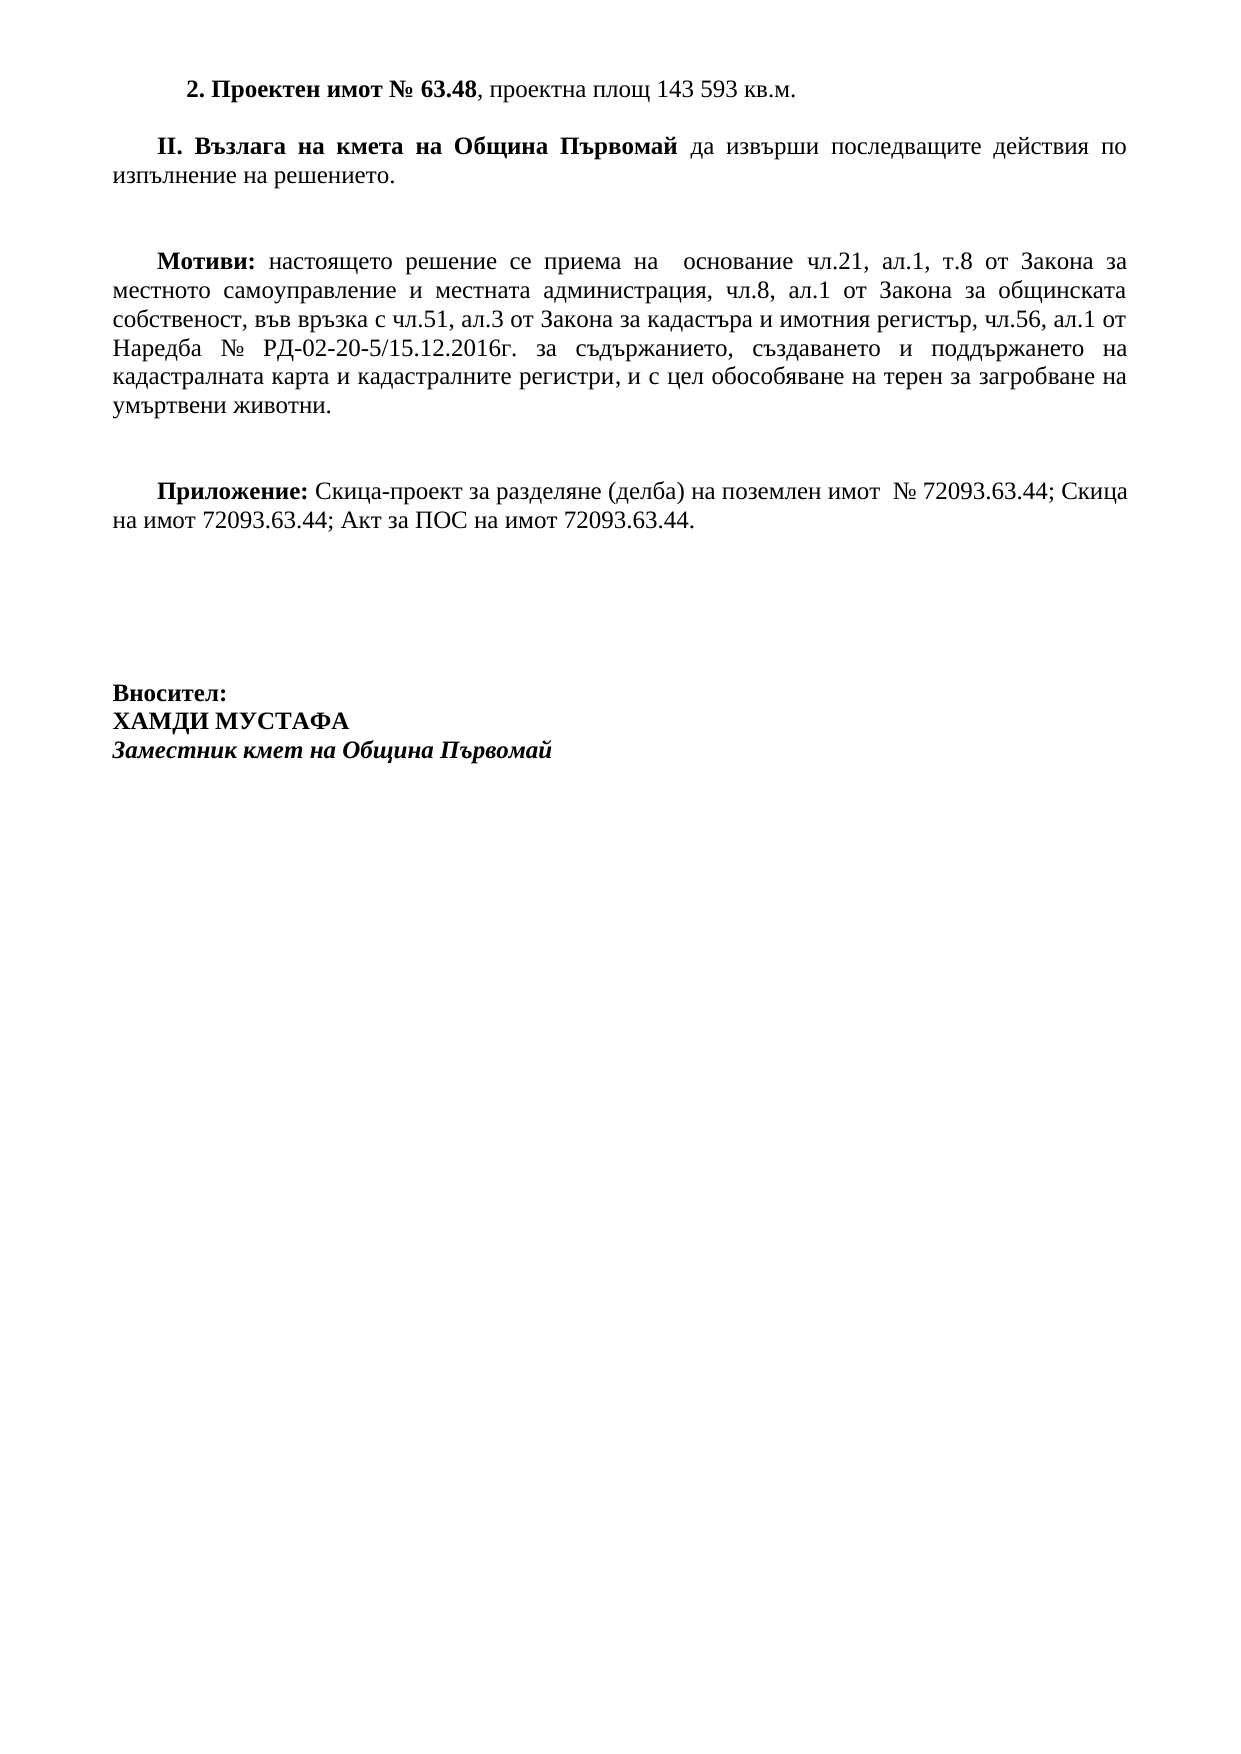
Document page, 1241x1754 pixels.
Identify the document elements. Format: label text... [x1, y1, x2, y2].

text II. Възлага на кмета на Община Първомай да извърши последващите действия по изпълнение на решението. [112, 131, 1128, 189]
text Заместник кмет на Община Първомай [112, 735, 1128, 764]
text 2. Проектен имот № 63.48, проектна площ 143 593 кв.м. [112, 74, 1128, 103]
text Мотиви: настоящето решение се приема на основание чл.21, ал.1, т.8 от Закона за местното самоуправление и местната администрация, чл.8, ал.1 от Закона за общинската собственост, във връзка с чл.51, ал.3 от Закона за кадастъра и имотния регистър, чл.56, ал.1 от Наредба № РД-02-20-5/15.12.2016г. за съдържанието, създаването и поддържането на кадастралната карта и кадастралните регистри, и с цел обособяване на терен за загробване на умъртвени животни. [112, 246, 1128, 419]
text Вносител: [112, 678, 1174, 706]
text Приложение: Скица-проект за разделяне (делба) на поземлен имот № 72093.63.44; Скица на имот 72093.63.44; Акт за ПОС на имот 72093.63.44. [112, 476, 1128, 534]
text ХАМДИ МУСТАФА [112, 706, 1128, 735]
